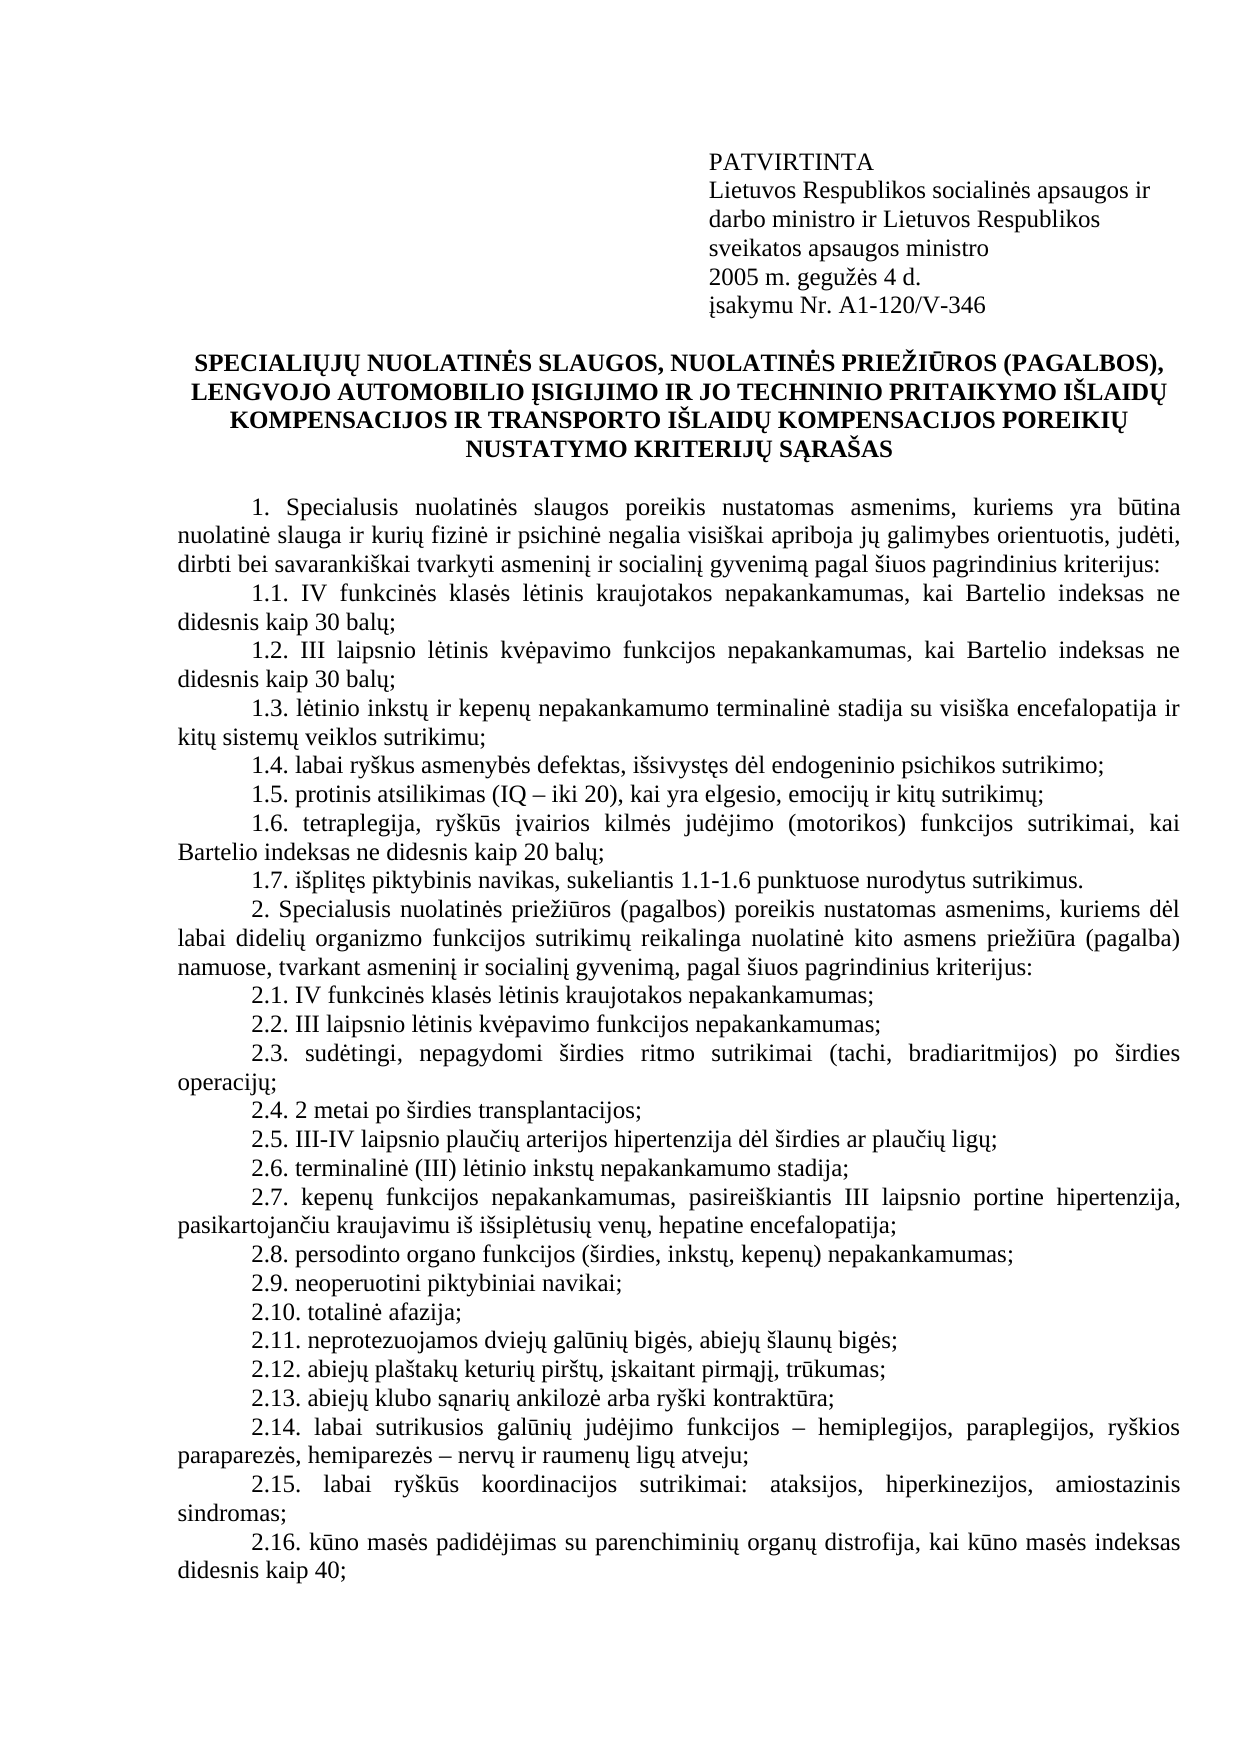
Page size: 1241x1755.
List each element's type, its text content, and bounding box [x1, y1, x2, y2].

text 1.4. labai ryškus asmenybės defektas, išsivystęs dėl endogeninio psichikos sutrikimo; [177, 751, 1181, 779]
text 2.12. abiejų plaštakų keturių pirštų, įskaitant pirmąjį, trūkumas; [177, 1354, 1181, 1383]
text 2.10. totalinė afazija; [177, 1297, 1181, 1326]
text 2.7. kepenų funkcijos nepakankamumas, pasireiškiantis III laipsnio portine hipertenzija, pasikartojančiu kraujavimu iš išsiplėtusių venų, hepatine encefalopatija; [177, 1182, 1181, 1239]
text SPECIALIŲJŲ NUOLATINĖS SLAUGOS, NUOLATINĖS PRIEŽIŪROS (PAGALBOS), LENGVOJO AUTOMOBILIO ĮSIGIJIMO IR JO TECHNINIO PRITAIKYMO IŠLAIDŲ KOMPENSACIJOS IR TRANSPORTO IŠLAIDŲ KOMPENSACIJOS POREIKIŲ NUSTATYMO KRITERIJŲ SĄRAŠAS [177, 348, 1181, 463]
text 2.5. III-IV laipsnio plaučių arterijos hipertenzija dėl širdies ar plaučių ligų; [177, 1124, 1181, 1153]
text Lietuvos Respublikos socialinės apsaugos ir [709, 176, 1181, 204]
text 2.13. abiejų klubo sąnarių ankilozė arba ryški kontraktūra; [177, 1383, 1181, 1412]
text 1.2. III laipsnio lėtinis kvėpavimo funkcijos nepakankamumas, kai Bartelio indeksas ne didesnis kaip 30 balų; [177, 636, 1181, 693]
text 2.16. kūno masės padidėjimas su parenchiminių organų distrofija, kai kūno masės indeksas didesnis kaip 40; [177, 1527, 1181, 1584]
text įsakymu Nr. A1-120/V-346 [709, 291, 1181, 319]
text 1.3. lėtinio inkstų ir kepenų nepakankamumo terminalinė stadija su visiška encefalopatija ir kitų sistemų veiklos sutrikimu; [177, 693, 1181, 751]
text 1.1. IV funkcinės klasės lėtinis kraujotakos nepakankamumas, kai Bartelio indeksas ne didesnis kaip 30 balų; [177, 578, 1181, 636]
text 1.5. protinis atsilikimas (IQ – iki 20), kai yra elgesio, emocijų ir kitų sutrikimų; [177, 779, 1181, 808]
text 2.14. labai sutrikusios galūnių judėjimo funkcijos – hemiplegijos, paraplegijos, ryškios paraparezės, hemiparezės – nervų ir raumenų ligų atveju; [177, 1412, 1181, 1469]
text 2.1. IV funkcinės klasės lėtinis kraujotakos nepakankamumas; [177, 981, 1181, 1009]
text 2. Specialusis nuolatinės priežiūros (pagalbos) poreikis nustatomas asmenims, kuriems dėl labai didelių organizmo funkcijos sutrikimų reikalinga nuolatinė kito asmens priežiūra (pagalba) namuose, tvarkant asmeninį ir socialinį gyvenimą, pagal šiuos pagrindinius kriterijus: [177, 894, 1181, 981]
text PATVIRTINTA [177, 147, 1181, 176]
text 2.9. neoperuotini piktybiniai navikai; [177, 1268, 1181, 1297]
text 1. Specialusis nuolatinės slaugos poreikis nustatomas asmenims, kuriems yra būtina nuolatinė slauga ir kurių fizinė ir psichinė negalia visiškai apriboja jų galimybes orientuotis, judėti, dirbti bei savarankiškai tvarkyti asmeninį ir socialinį gyvenimą pagal šiuos pagrindinius kriterijus: [177, 492, 1181, 578]
text 2.3. sudėtingi, nepagydomi širdies ritmo sutrikimai (tachi, bradiaritmijos) po širdies operacijų; [177, 1038, 1181, 1096]
text 2.4. 2 metai po širdies transplantacijos; [177, 1096, 1181, 1124]
text 2.15. labai ryškūs koordinacijos sutrikimai: ataksijos, hiperkinezijos, amiostazinis sindromas; [177, 1469, 1181, 1527]
text sveikatos apsaugos ministro [709, 233, 1181, 262]
text 1.6. tetraplegija, ryškūs įvairios kilmės judėjimo (motorikos) funkcijos sutrikimai, kai Bartelio indeksas ne didesnis kaip 20 balų; [177, 808, 1181, 866]
text darbo ministro ir Lietuvos Respublikos [709, 204, 1181, 233]
text 2.11. neprotezuojamos dviejų galūnių bigės, abiejų šlaunų bigės; [177, 1326, 1181, 1354]
text 2.2. III laipsnio lėtinis kvėpavimo funkcijos nepakankamumas; [177, 1009, 1181, 1038]
text 2.8. persodinto organo funkcijos (širdies, inkstų, kepenų) nepakankamumas; [177, 1239, 1181, 1268]
text 2005 m. gegužės 4 d. [709, 262, 1181, 291]
text 2.6. terminalinė (III) lėtinio inkstų nepakankamumo stadija; [177, 1153, 1181, 1182]
text 1.7. išplitęs piktybinis navikas, sukeliantis 1.1-1.6 punktuose nurodytus sutrikimus. [177, 866, 1181, 894]
